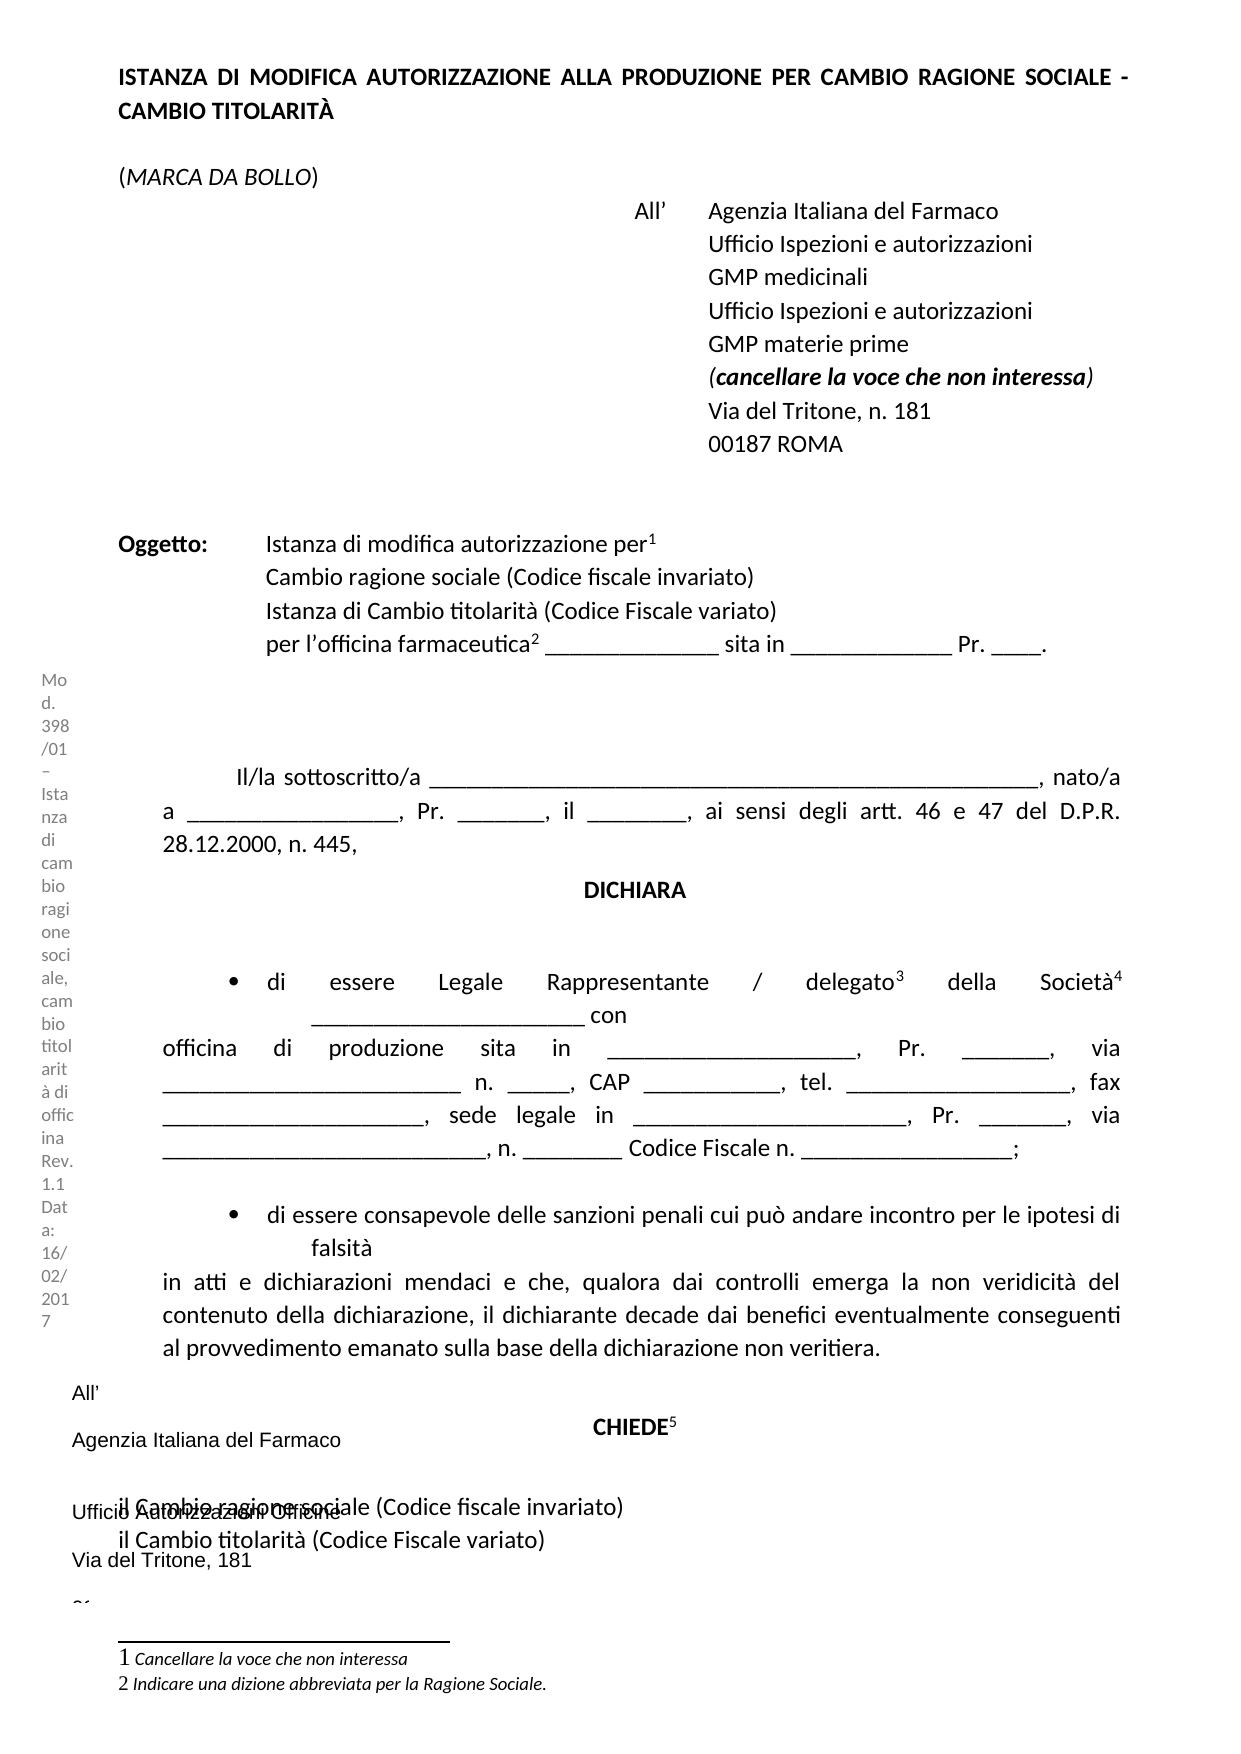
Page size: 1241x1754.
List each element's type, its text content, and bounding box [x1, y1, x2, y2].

text Istanza di Cambio titolarità (Codice Fiscale variato) [118, 592, 1122, 626]
text 00187 ROMA [708, 426, 1122, 459]
text 00187 ROMA [72, 1572, 89, 1602]
text (MARCA DA BOLLO) [118, 159, 1122, 192]
list di essere Legale Rappresentante / delegato della Società ______________________ con [229, 963, 1122, 1030]
text Ufficio Ispezioni e autorizzazioni [708, 226, 1122, 259]
text Oggetto: Istanza di modifica autorizzazione per [118, 526, 1122, 559]
text Mod. 398/01 – Istanza di cambio ragione sociale, cambio titolarità di officina Rev. 1.1 Data: 16/02/2017 [41, 668, 74, 1332]
text Cancellare la voce che non interessa [118, 1642, 1122, 1671]
text GMP medicinali [708, 259, 1122, 292]
text GMP materie prime [708, 326, 1122, 359]
text Via del Tritone, n. 181 [708, 392, 1122, 426]
text in atti e dichiarazioni mendaci e che, qualora dai controlli emerga la non veridicità del contenuto della dichiarazione, il dichiarante decade dai benefici eventualmente conseguenti al provvedimento emanato sulla base della dichiarazione non veritiera. [118, 1263, 1122, 1363]
text ISTANZA DI MODIFICA AUTORIZZAZIONE ALLA PRODUZIONE PER CAMBIO RAGIONE SOCIALE - CAMBIO titolarità [118, 59, 1130, 126]
text Via del Tritone, 181 [72, 1524, 89, 1572]
text Cambio ragione sociale (Codice fiscale invariato) [118, 559, 1122, 592]
text officina di produzione sita in ____________________, Pr. _______, via ________________________ n. _____, CAP ___________, tel. __________________, fax _____________________, sede legale in ______________________, Pr. _______, via __________________________, n. ________ Codice Fiscale n. _________________; [118, 1030, 1122, 1163]
text Indicare una dizione abbreviata per la Ragione Sociale. [118, 1671, 1122, 1695]
text (cancellare la voce che non interessa) [708, 359, 1122, 392]
text All’ Agenzia Italiana del Farmaco [118, 192, 1122, 226]
text DICHIARA [148, 872, 1122, 905]
text il Cambio ragione sociale (Codice fiscale invariato) [118, 1488, 1122, 1522]
text Ufficio Autorizzazioni Officine [72, 1452, 89, 1524]
text All’ Agenzia Italiana del Farmaco [72, 1356, 89, 1452]
text Ufficio Ispezioni e autorizzazioni [708, 292, 1122, 326]
text Il/la sottoscritto/a _________________________________________________, nato/a a _________________, Pr. _______, il ________, ai sensi degli artt. 46 e 47 del D.P.R. 28.12.2000, n. 445, [162, 759, 1122, 859]
text per l’officina farmaceutica ______________ sita in _____________ Pr. ____. [118, 626, 1122, 659]
list di essere consapevole delle sanzioni penali cui può andare incontro per le ipotesi di falsità [229, 1197, 1122, 1263]
text il Cambio titolarità (Codice Fiscale variato) [118, 1522, 1122, 1555]
text CHIEDE [148, 1409, 1122, 1442]
